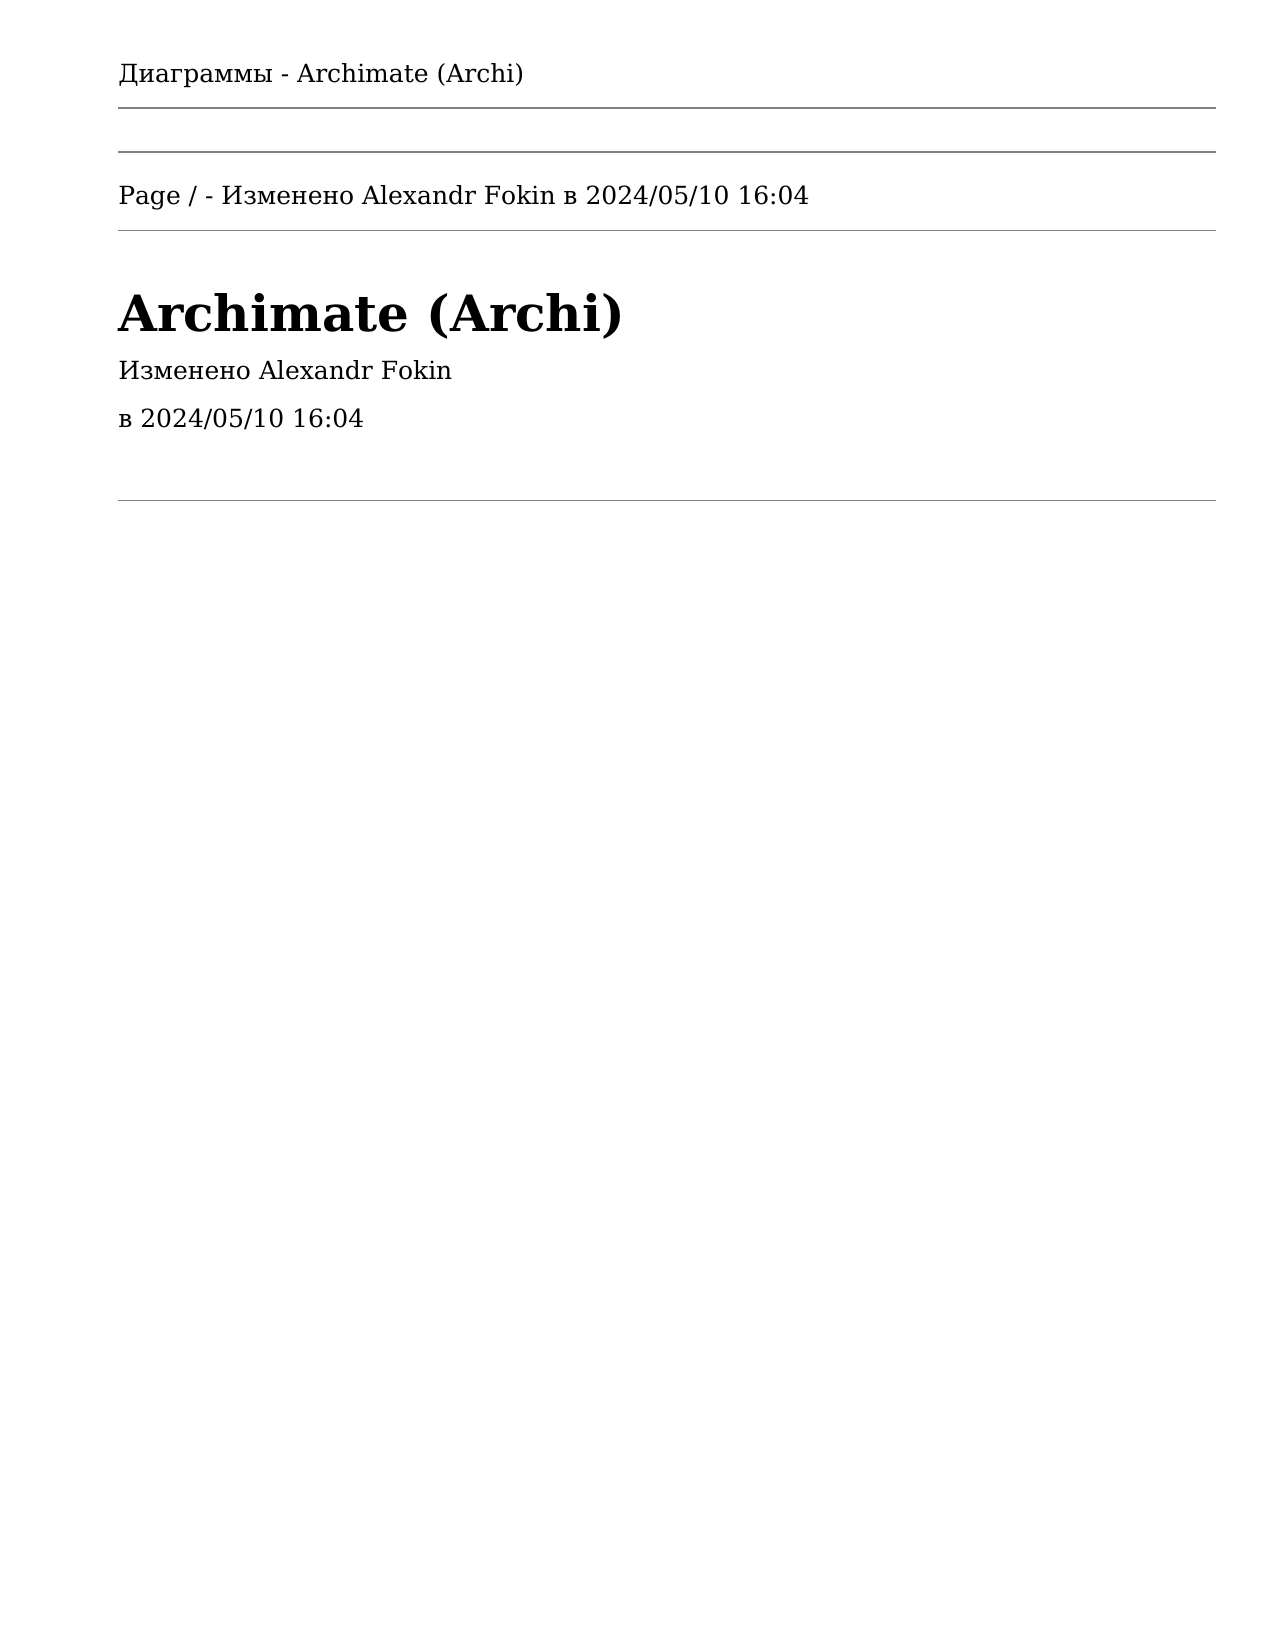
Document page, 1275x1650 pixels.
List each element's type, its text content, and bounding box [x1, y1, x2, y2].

text Диаграммы - Archimate (Archi) [118, 59, 1216, 88]
text Изменено Alexandr Fokin [118, 356, 1216, 385]
text Page / - Изменено Alexandr Fokin в 2024/05/10 16:04 [118, 182, 1216, 211]
text в 2024/05/10 16:04 [118, 404, 1216, 433]
subtitle Archimate (Archi) [118, 284, 1216, 343]
